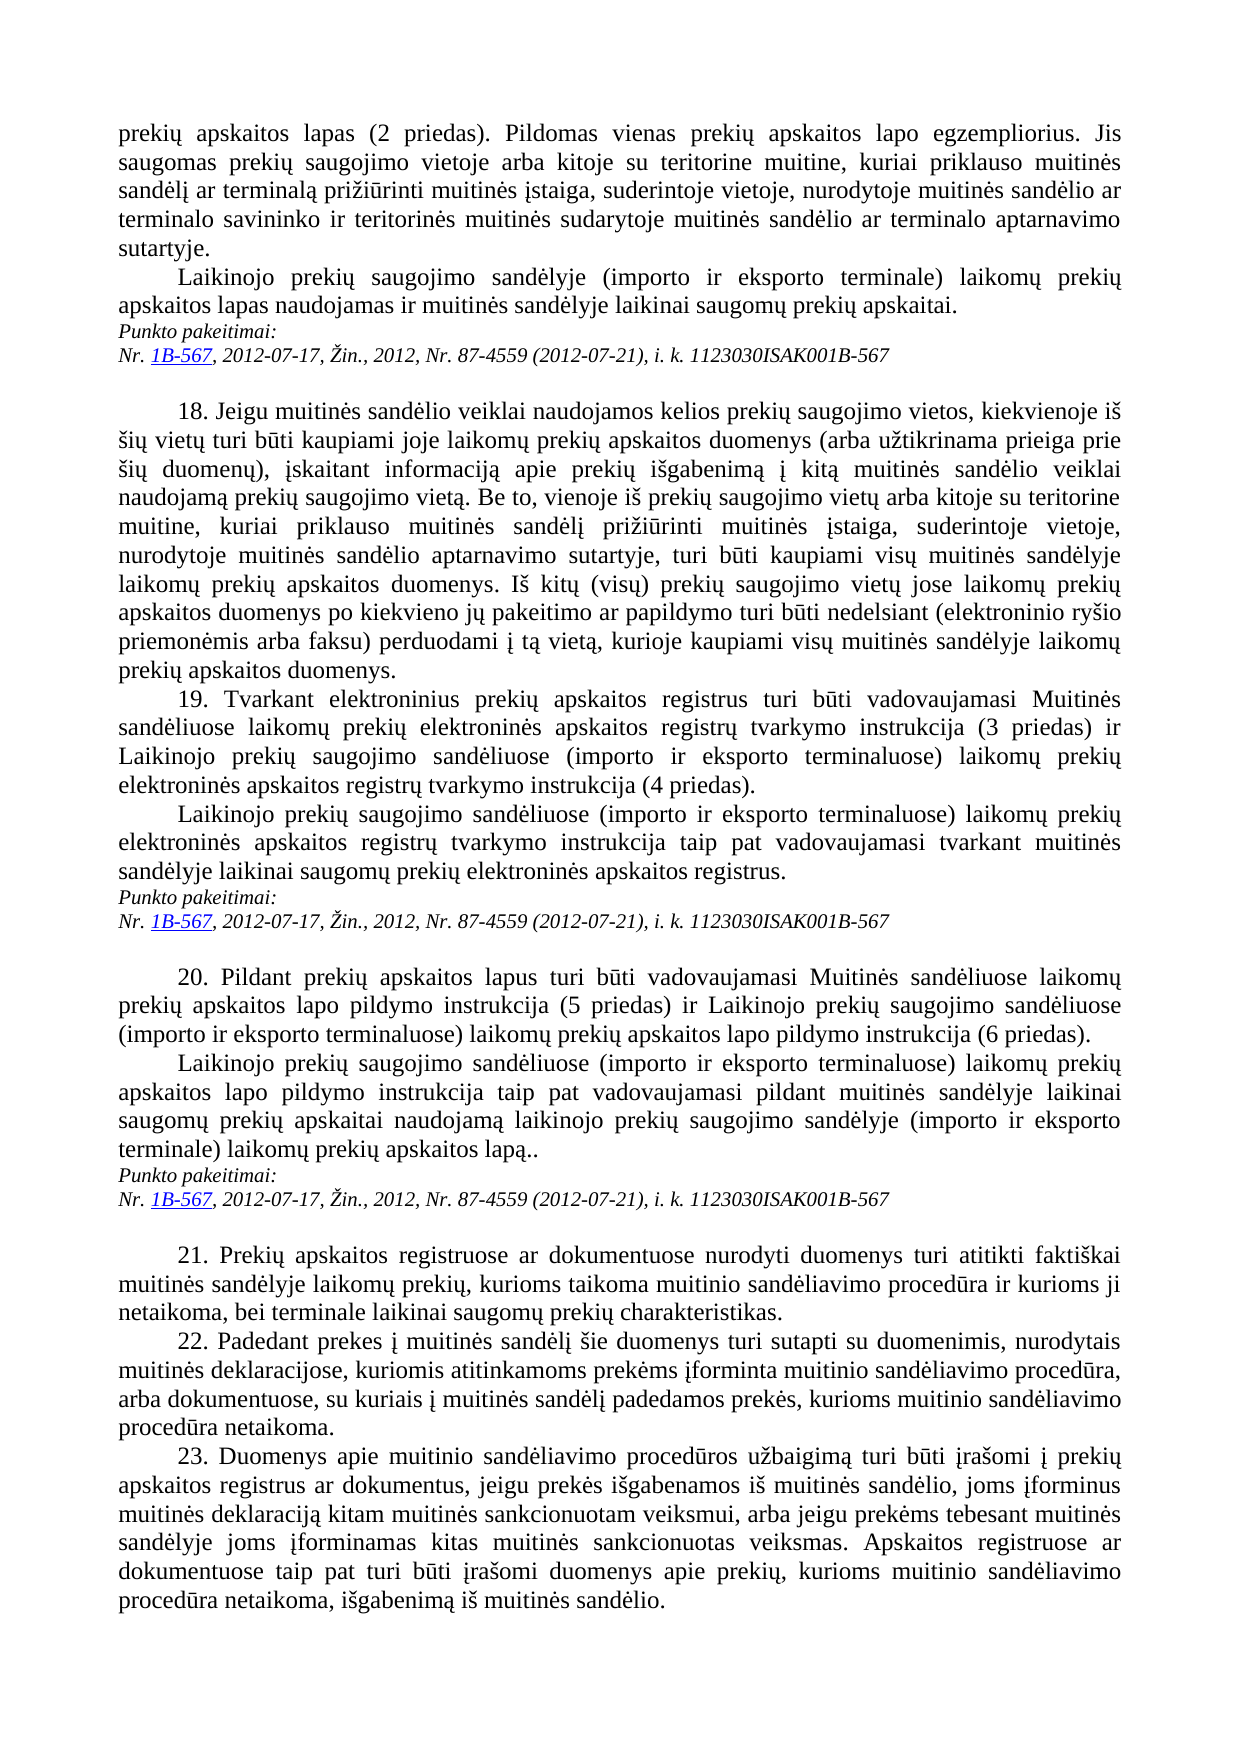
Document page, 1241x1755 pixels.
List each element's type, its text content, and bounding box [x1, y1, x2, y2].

text 22. Padedant prekes į muitinės sandėlį šie duomenys turi sutapti su duomenimis, nurodytais muitinės deklaracijose, kuriomis atitinkamoms prekėms įforminta muitinio sandėliavimo procedūra, arba dokumentuose, su kuriais į muitinės sandėlį padedamos prekės, kurioms muitinio sandėliavimo procedūra netaikoma. [118, 1326, 1122, 1441]
text Nr. 1B-567, 2012-07-17, Žin., 2012, Nr. 87-4559 (2012-07-21), i. k. 1123030ISAK001B-567 [118, 343, 1122, 367]
text Punkto pakeitimai: [118, 319, 1122, 343]
text Nr. 1B-567, 2012-07-17, Žin., 2012, Nr. 87-4559 (2012-07-21), i. k. 1123030ISAK001B-567 [118, 909, 1122, 933]
text Punkto pakeitimai: [118, 885, 1122, 909]
text Laikinojo prekių saugojimo sandėliuose (importo ir eksporto terminaluose) laikomų prekių apskaitos lapo pildymo instrukcija taip pat vadovaujamasi pildant muitinės sandėlyje laikinai saugomų prekių apskaitai naudojamą laikinojo prekių saugojimo sandėlyje (importo ir eksporto terminale) laikomų prekių apskaitos lapą.. [118, 1048, 1122, 1163]
text 21. Prekių apskaitos registruose ar dokumentuose nurodyti duomenys turi atitikti faktiškai muitinės sandėlyje laikomų prekių, kurioms taikoma muitinio sandėliavimo procedūra ir kurioms ji netaikoma, bei terminale laikinai saugomų prekių charakteristikas. [118, 1240, 1122, 1326]
text 23. Duomenys apie muitinio sandėliavimo procedūros užbaigimą turi būti įrašomi į prekių apskaitos registrus ar dokumentus, jeigu prekės išgabenamos iš muitinės sandėlio, joms įforminus muitinės deklaraciją kitam muitinės sankcionuotam veiksmui, arba jeigu prekėms tebesant muitinės sandėlyje joms įforminamas kitas muitinės sankcionuotas veiksmas. Apskaitos registruose ar dokumentuose taip pat turi būti įrašomi duomenys apie prekių, kurioms muitinio sandėliavimo procedūra netaikoma, išgabenimą iš muitinės sandėlio. [118, 1441, 1122, 1614]
text 19. Tvarkant elektroninius prekių apskaitos registrus turi būti vadovaujamasi Muitinės sandėliuose laikomų prekių elektroninės apskaitos registrų tvarkymo instrukcija (3 priedas) ir Laikinojo prekių saugojimo sandėliuose (importo ir eksporto terminaluose) laikomų prekių elektroninės apskaitos registrų tvarkymo instrukcija (4 priedas). [118, 684, 1122, 799]
text Laikinojo prekių saugojimo sandėlyje (importo ir eksporto terminale) laikomų prekių apskaitos lapas naudojamas ir muitinės sandėlyje laikinai saugomų prekių apskaitai. [118, 262, 1122, 319]
text prekių apskaitos lapas (2 priedas). Pildomas vienas prekių apskaitos lapo egzempliorius. Jis saugomas prekių saugojimo vietoje arba kitoje su teritorine muitine, kuriai priklauso muitinės sandėlį ar terminalą prižiūrinti muitinės įstaiga, suderintoje vietoje, nurodytoje muitinės sandėlio ar terminalo savininko ir teritorinės muitinės sudarytoje muitinės sandėlio ar terminalo aptarnavimo sutartyje. [118, 118, 1122, 262]
text 20. Pildant prekių apskaitos lapus turi būti vadovaujamasi Muitinės sandėliuose laikomų prekių apskaitos lapo pildymo instrukcija (5 priedas) ir Laikinojo prekių saugojimo sandėliuose (importo ir eksporto terminaluose) laikomų prekių apskaitos lapo pildymo instrukcija (6 priedas). [118, 962, 1122, 1048]
text 18. Jeigu muitinės sandėlio veiklai naudojamos kelios prekių saugojimo vietos, kiekvienoje iš šių vietų turi būti kaupiami joje laikomų prekių apskaitos duomenys (arba užtikrinama prieiga prie šių duomenų), įskaitant informaciją apie prekių išgabenimą į kitą muitinės sandėlio veiklai naudojamą prekių saugojimo vietą. Be to, vienoje iš prekių saugojimo vietų arba kitoje su teritorine muitine, kuriai priklauso muitinės sandėlį prižiūrinti muitinės įstaiga, suderintoje vietoje, nurodytoje muitinės sandėlio aptarnavimo sutartyje, turi būti kaupiami visų muitinės sandėlyje laikomų prekių apskaitos duomenys. Iš kitų (visų) prekių saugojimo vietų jose laikomų prekių apskaitos duomenys po kiekvieno jų pakeitimo ar papildymo turi būti nedelsiant (elektroninio ryšio priemonėmis arba faksu) perduodami į tą vietą, kurioje kaupiami visų muitinės sandėlyje laikomų prekių apskaitos duomenys. [118, 396, 1122, 684]
text Laikinojo prekių saugojimo sandėliuose (importo ir eksporto terminaluose) laikomų prekių elektroninės apskaitos registrų tvarkymo instrukcija taip pat vadovaujamasi tvarkant muitinės sandėlyje laikinai saugomų prekių elektroninės apskaitos registrus. [118, 799, 1122, 885]
text Nr. 1B-567, 2012-07-17, Žin., 2012, Nr. 87-4559 (2012-07-21), i. k. 1123030ISAK001B-567 [118, 1187, 1122, 1211]
text Punkto pakeitimai: [118, 1163, 1122, 1187]
